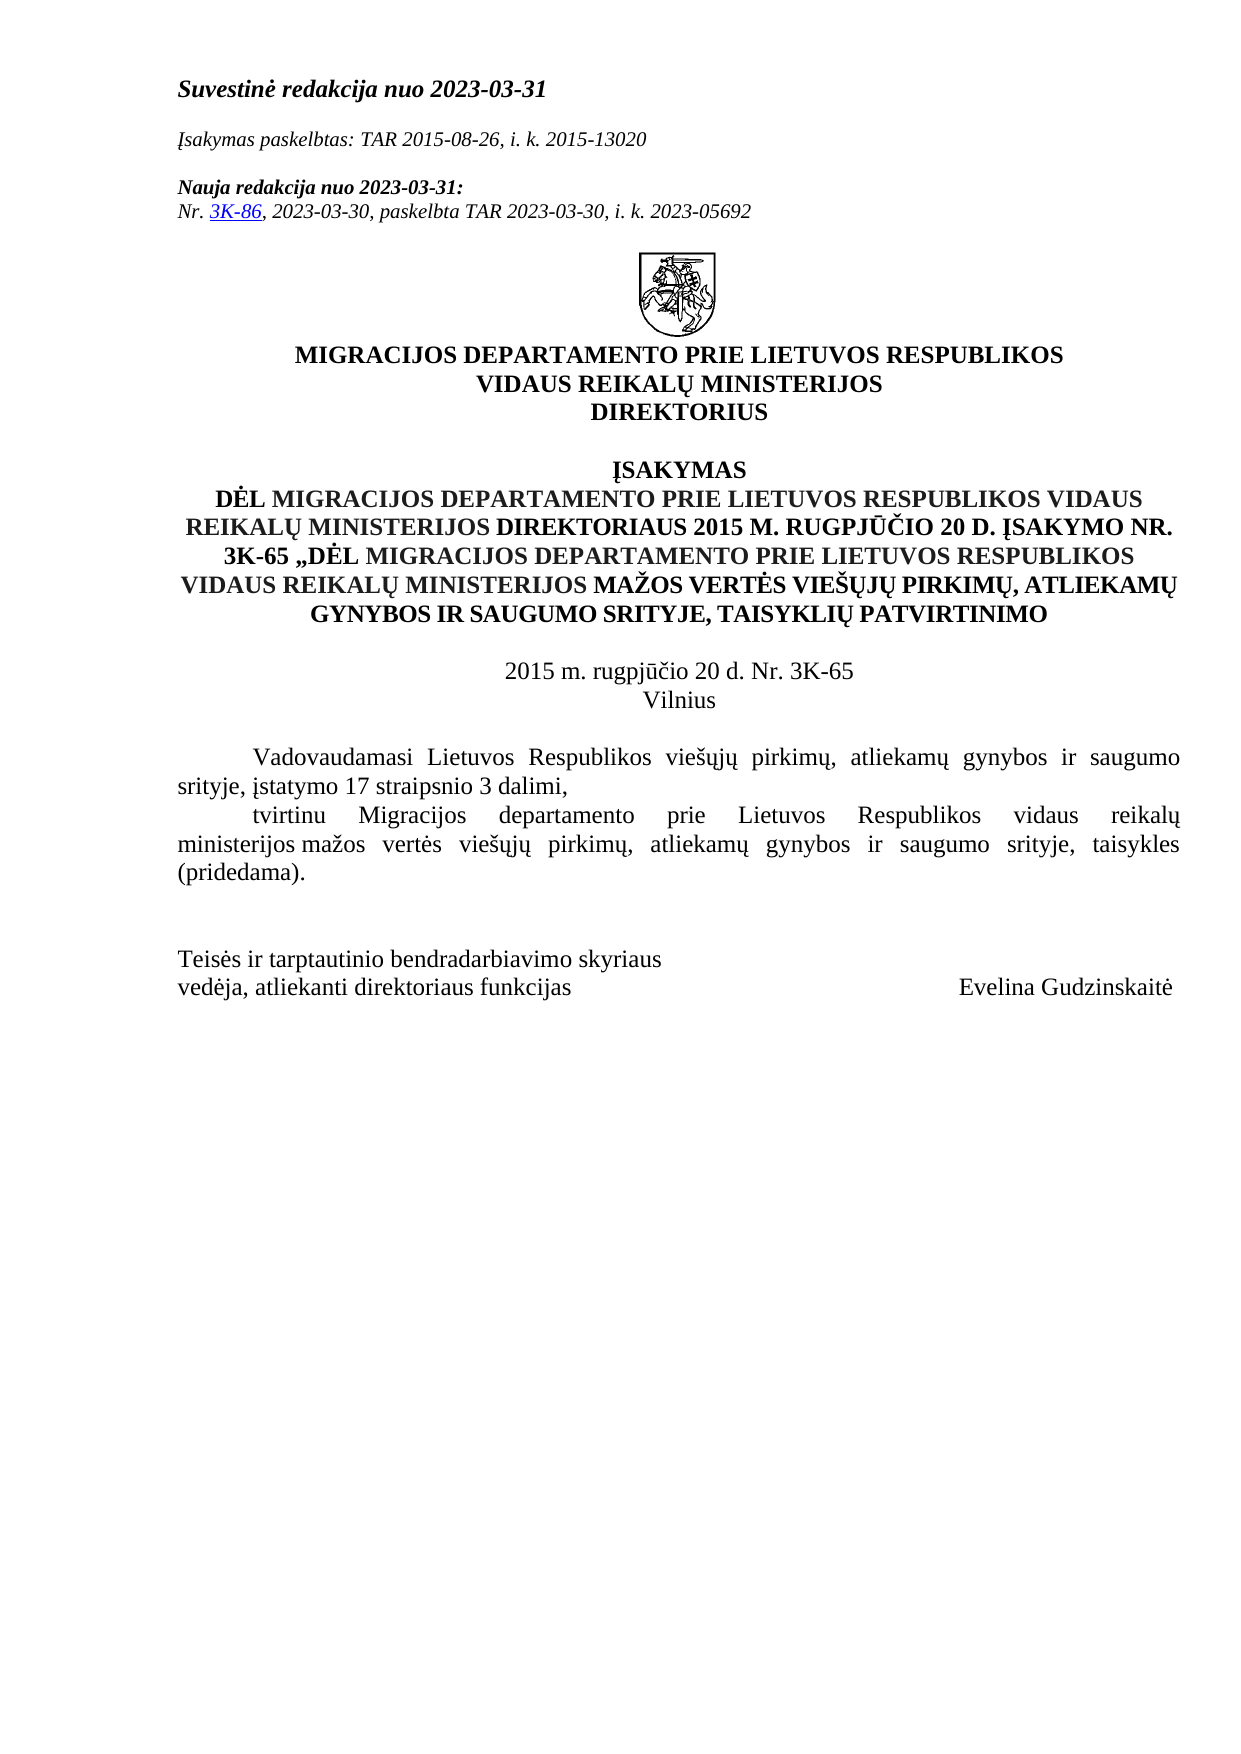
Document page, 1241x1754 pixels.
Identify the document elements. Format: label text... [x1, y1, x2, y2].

text Suvestinė redakcija nuo 2023-03-31 [177, 74, 1181, 103]
text tvirtinu Migracijos departamento prie Lietuvos Respublikos vidaus reikalų ministerijos mažos vertės viešųjų pirkimų, atliekamų gynybos ir saugumo srityje, taisykles (pridedama). [177, 800, 1181, 886]
text Nr. 3K-86, 2023-03-30, paskelbta TAR 2023-03-30, i. k. 2023-05692 [177, 199, 1181, 223]
text DIREKTORIUS [177, 397, 1181, 426]
text MIGRACIJOS DEPARTAMENTO PRIE LIETUVOS RESPUBLIKOS [177, 340, 1181, 369]
text 2015 m. rugpjūčio 20 d. Nr. 3K-65 [177, 656, 1181, 685]
text vedėja, atliekanti direktoriaus funkcijas Evelina Gudzinskaitė [177, 972, 1181, 1001]
text VIDAUS REIKALŲ MINISTERIJOS [177, 369, 1181, 397]
text Teisės ir tarptautinio bendradarbiavimo skyriaus [177, 944, 1181, 972]
text Vadovaudamasi Lietuvos Respublikos viešųjų pirkimų, atliekamų gynybos ir saugumo srityje, įstatymo 17 straipsnio 3 dalimi, [177, 742, 1181, 800]
text Vilnius [177, 685, 1181, 714]
text Įsakymas paskelbtas: TAR 2015-08-26, i. k. 2015-13020 [177, 127, 1181, 151]
text Nauja redakcija nuo 2023-03-31: [177, 175, 1181, 199]
text ĮSAKYMAS [177, 455, 1181, 484]
text DĖL MIGRACIJOS DEPARTAMENTO PRIE LIETUVOS RESPUBLIKOS VIDAUS REIKALŲ MINISTERIJOS DIREKTORIAUS 2015 M. RUGPJŪČIO 20 D. ĮSAKYMO NR. 3K-65 „DĖL MIGRACIJOS DEPARTAMENTO PRIE LIETUVOS RESPUBLIKOS VIDAUS REIKALŲ MINISTERIJOS MAŽOS VERTĖS VIEŠŲJŲ PIRKIMŲ, ATLIEKAMŲ GYNYBOS IR SAUGUMO SRITYJE, TAISYKLIŲ PATVIRTINIMO [177, 484, 1181, 627]
